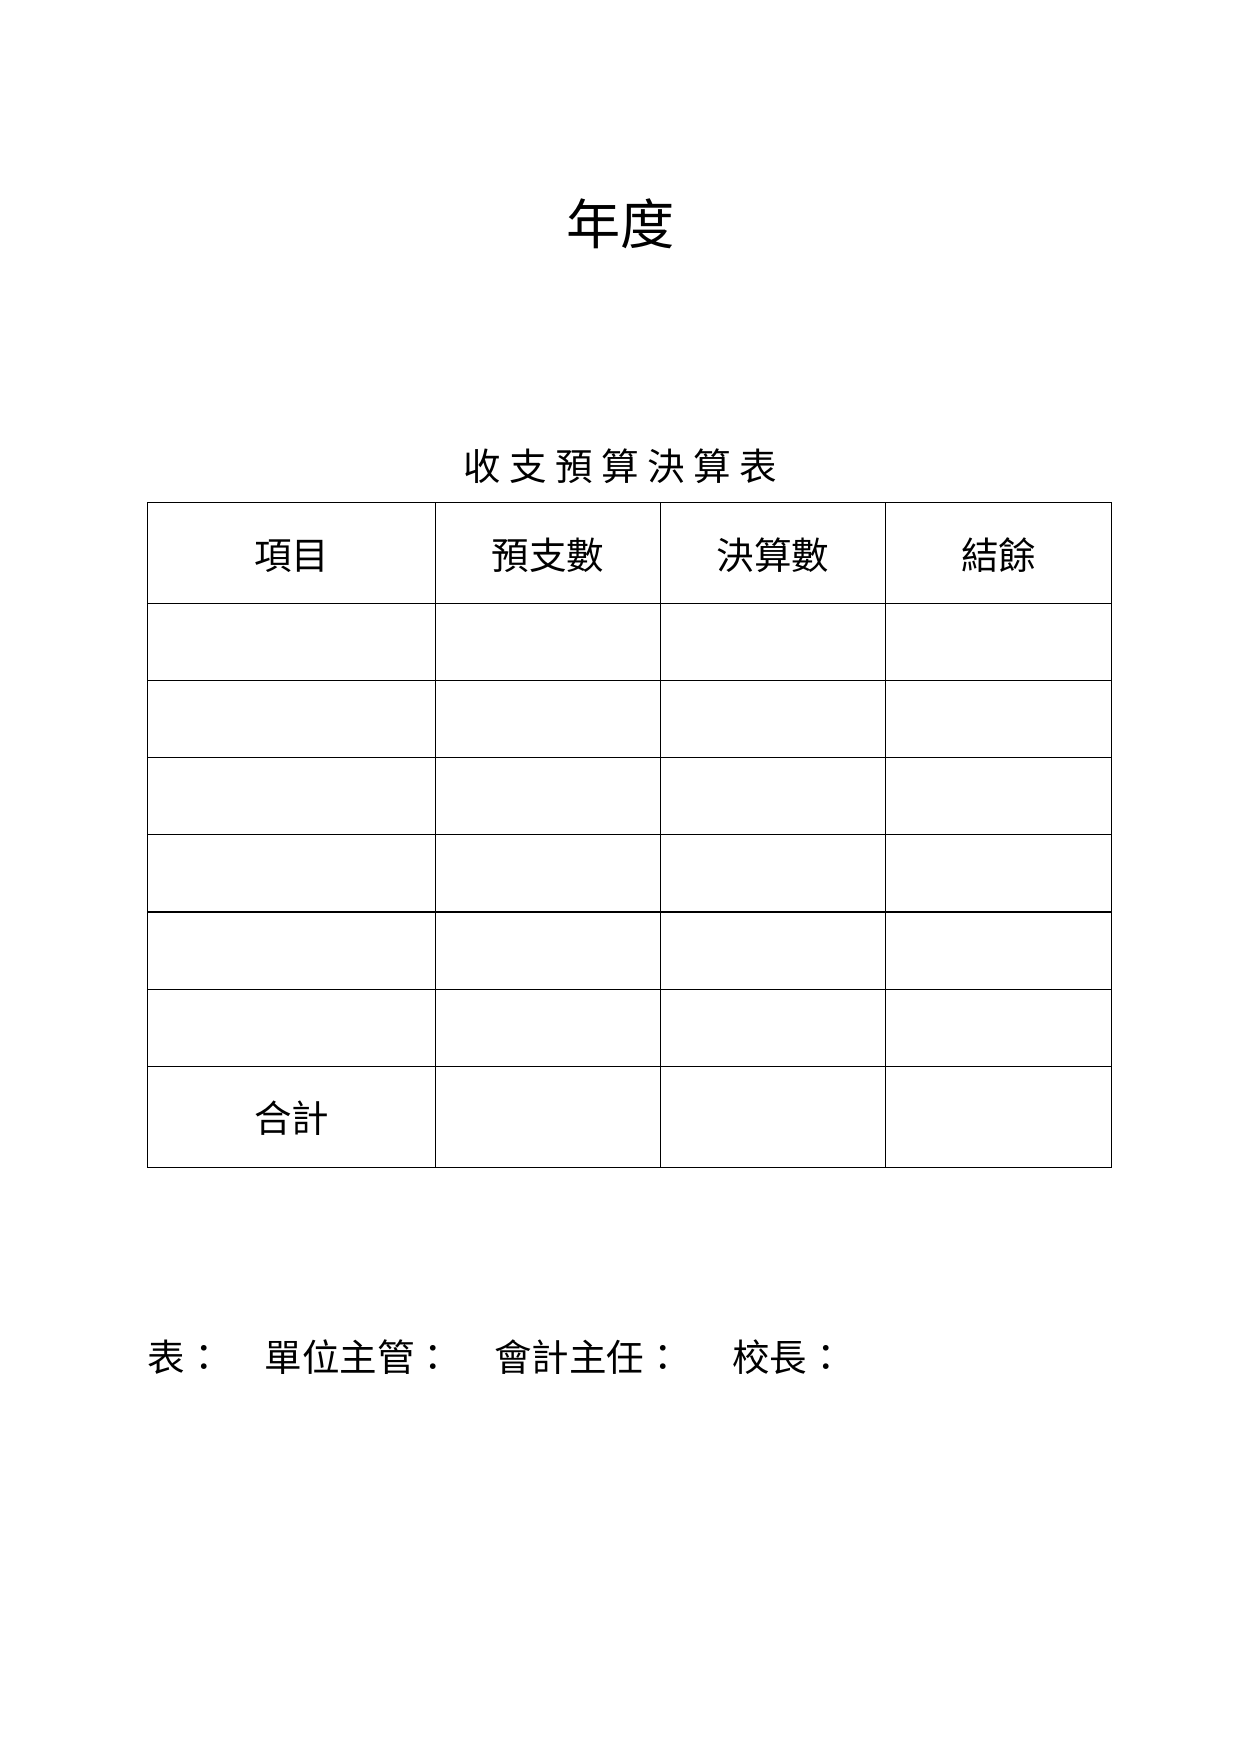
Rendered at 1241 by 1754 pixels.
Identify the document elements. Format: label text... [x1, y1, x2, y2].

table_cell [436, 1067, 660, 1167]
table_cell [436, 758, 660, 834]
table_cell [148, 681, 435, 757]
table_cell [661, 1067, 885, 1167]
table_header 預支數 [436, 503, 660, 603]
table_cell [148, 758, 435, 834]
table_cell [661, 913, 885, 988]
text 表： 單位主管： 會計主任： 校長： [148, 1318, 1092, 1393]
table_cell 合計 [148, 1067, 435, 1167]
table_header 項目 [148, 503, 435, 603]
table_cell [886, 758, 1111, 834]
text 收 支 預 算 決 算 表 [148, 427, 1092, 502]
table_cell [886, 990, 1111, 1066]
table_cell [148, 913, 435, 988]
table_cell [436, 604, 660, 680]
table_header 決算數 [661, 503, 885, 603]
table_header 結餘 [886, 503, 1111, 603]
table_cell [436, 990, 660, 1066]
table_cell [661, 681, 885, 757]
table_cell [661, 604, 885, 680]
text 年度 [148, 164, 1092, 277]
table_cell [148, 835, 435, 911]
table_cell [148, 604, 435, 680]
table_cell [148, 990, 435, 1066]
table_cell [661, 835, 885, 911]
table_cell [886, 604, 1111, 680]
table_cell [436, 835, 660, 911]
table_cell [661, 758, 885, 834]
table_cell [436, 681, 660, 757]
table_cell [886, 681, 1111, 757]
table_cell [661, 990, 885, 1066]
table_cell [886, 835, 1111, 911]
table_cell [436, 913, 660, 988]
table_cell [886, 913, 1111, 988]
table_cell [886, 1067, 1111, 1167]
